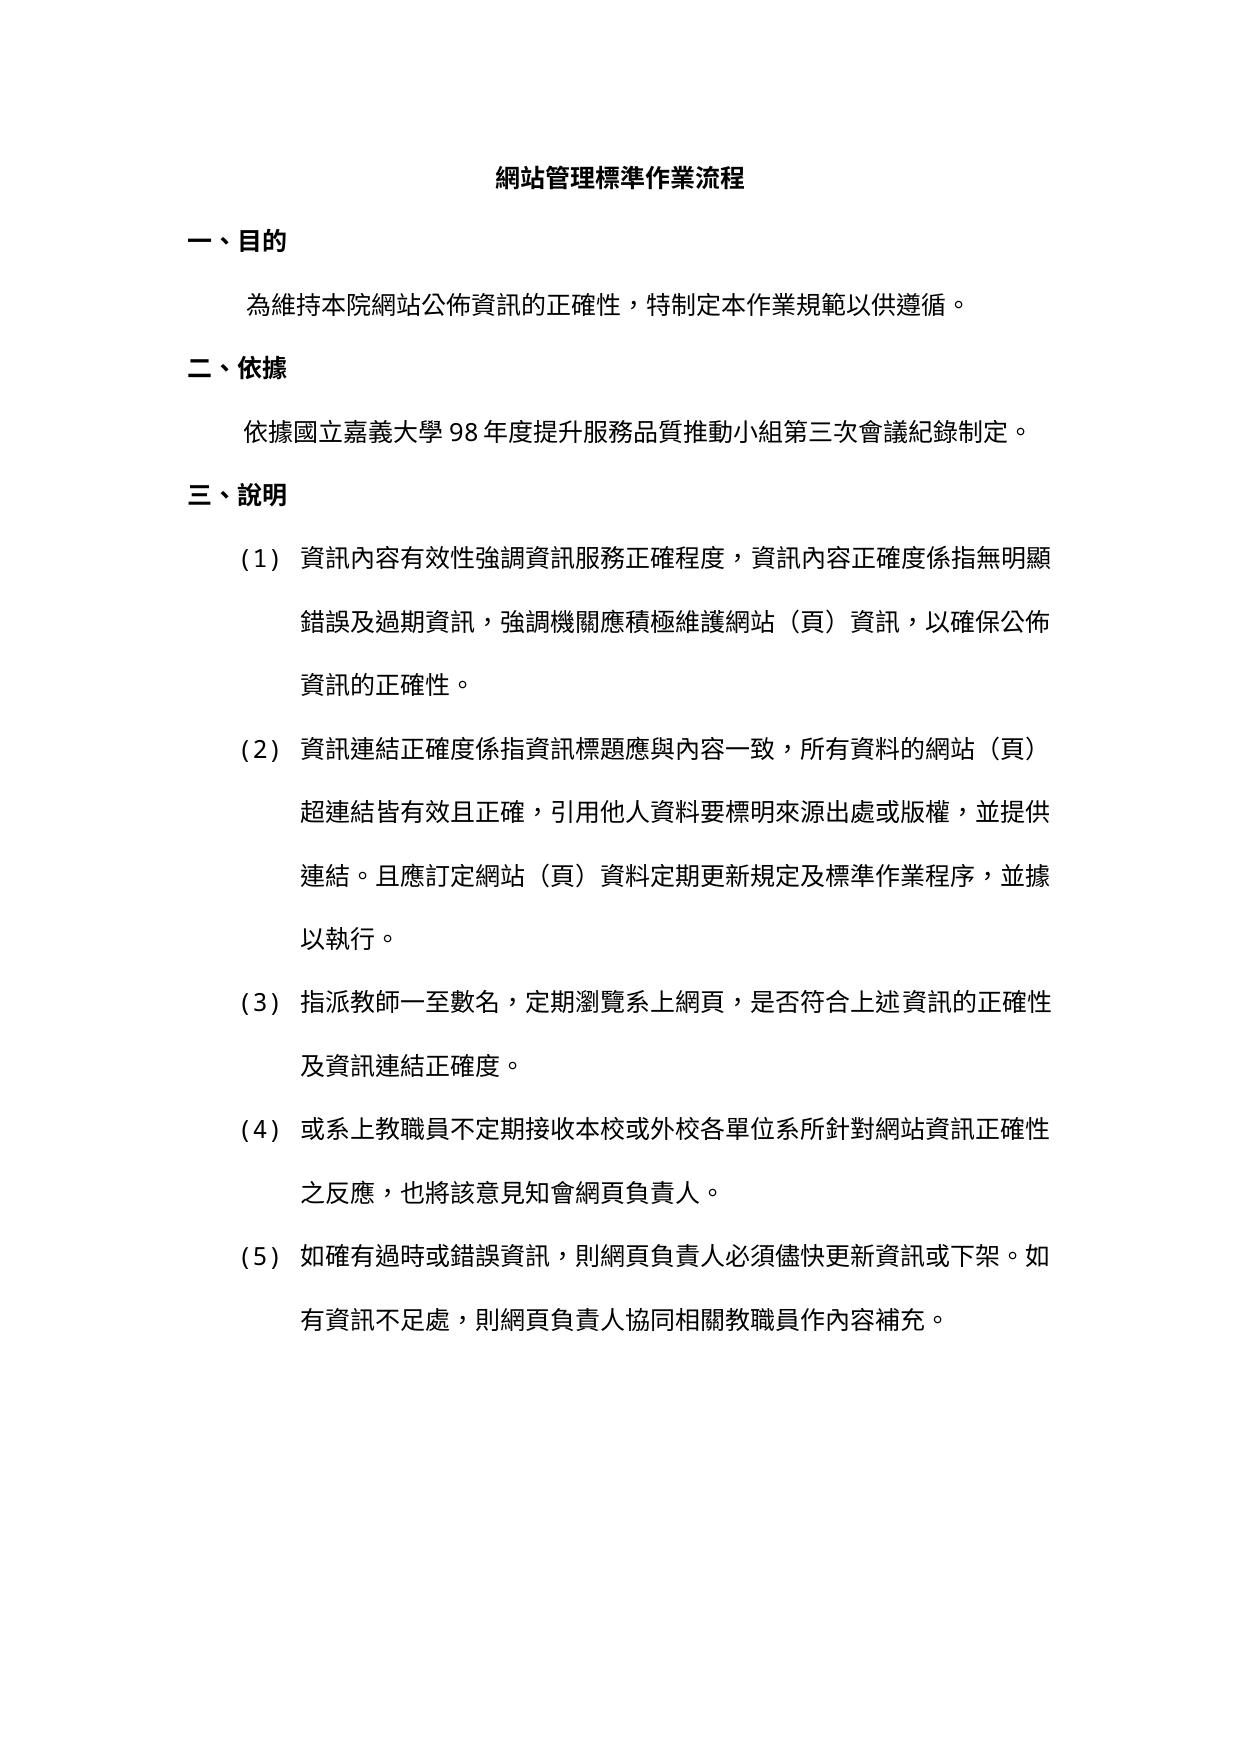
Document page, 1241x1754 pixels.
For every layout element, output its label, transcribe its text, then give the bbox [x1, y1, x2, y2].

text 一、目的 [187, 222, 1053, 258]
text 依據國立嘉義大學98年度提升服務品質推動小組第三次會議紀錄制定。 [244, 412, 1053, 448]
text 為維持本院網站公佈資訊的正確性，特制定本作業規範以供遵循。 [246, 285, 1053, 321]
list 指派教師一至數名，定期瀏覽系上網頁，是否符合上述資訊的正確性及資訊連結正確度。 [237, 983, 1053, 1083]
text 二、依據 [187, 348, 1053, 385]
list 如確有過時或錯誤資訊，則網頁負責人必須儘快更新資訊或下架。如有資訊不足處，則網頁負責人協同相關教職員作內容補充。 [237, 1237, 1053, 1336]
list 資訊連結正確度係指資訊標題應與內容一致，所有資料的網站（頁）超連結皆有效且正確，引用他人資料要標明來源出處或版權，並提供連結。且應訂定網站（頁）資料定期更新規定及標準作業程序，並據以執行。 [237, 729, 1053, 956]
list 資訊內容有效性強調資訊服務正確程度，資訊內容正確度係指無明顯錯誤及過期資訊，強調機關應積極維護網站（頁）資訊，以確保公佈資訊的正確性。 [237, 539, 1053, 702]
text 網站管理標準作業流程 [187, 158, 1053, 194]
text 三、說明 [187, 475, 1053, 512]
list 或系上教職員不定期接收本校或外校各單位系所針對網站資訊正確性之反應，也將該意見知會網頁負責人。 [237, 1110, 1053, 1209]
